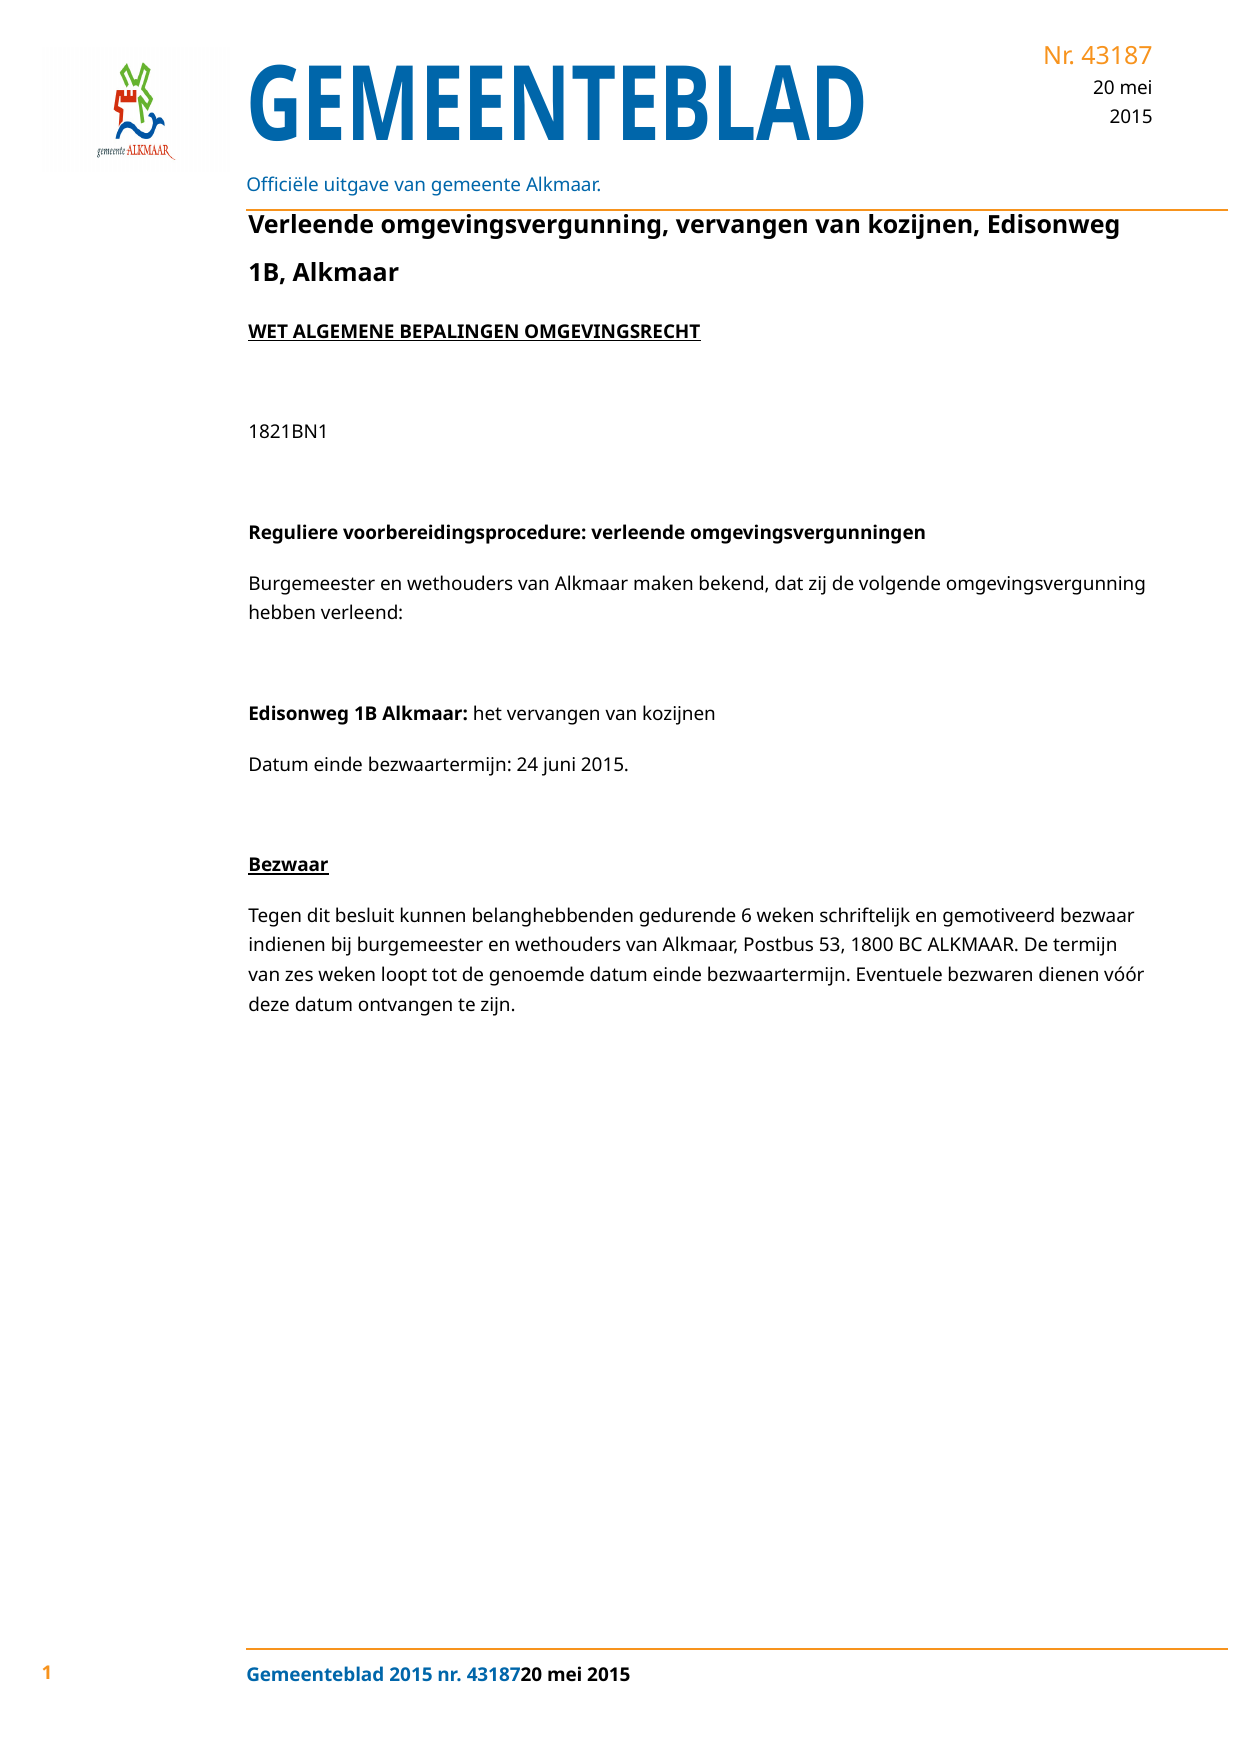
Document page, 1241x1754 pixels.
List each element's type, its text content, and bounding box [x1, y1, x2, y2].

text Edisonweg 1B Alkmaar: het vervangen van kozijnen [248, 700, 1152, 726]
text Burgemeester en wethouders van Alkmaar maken bekend, dat zij de volgende omgevingsvergunning hebben verleend: [248, 570, 1152, 625]
text Tegen dit besluit kunnen belanghebbenden gedurende 6 weken schriftelijk en gemotiveerd bezwaar indienen bij burgemeester en wethouders van Alkmaar, Postbus 53, 1800 BC ALKMAAR. De termijn van zes weken loopt tot de genoemde datum einde bezwaartermijn. Eventuele bezwaren dienen vóór deze datum ontvangen te zijn. [248, 902, 1152, 1017]
text Datum einde bezwaartermijn: 24 juni 2015. [248, 751, 1152, 777]
text 1821BN1 [248, 419, 1152, 444]
text Bezwaar [248, 852, 1152, 877]
text Reguliere voorbereidingsprocedure: verleende omgevingsvergunningen [248, 519, 1152, 545]
picture [41, 47, 231, 172]
text WET ALGEMENE BEPALINGEN OMGEVINGSRECHT [248, 318, 1152, 344]
text Verleende omgevingsvergunning, vervangen van kozijnen, Edisonweg 1B, Alkmaar [248, 211, 1152, 288]
